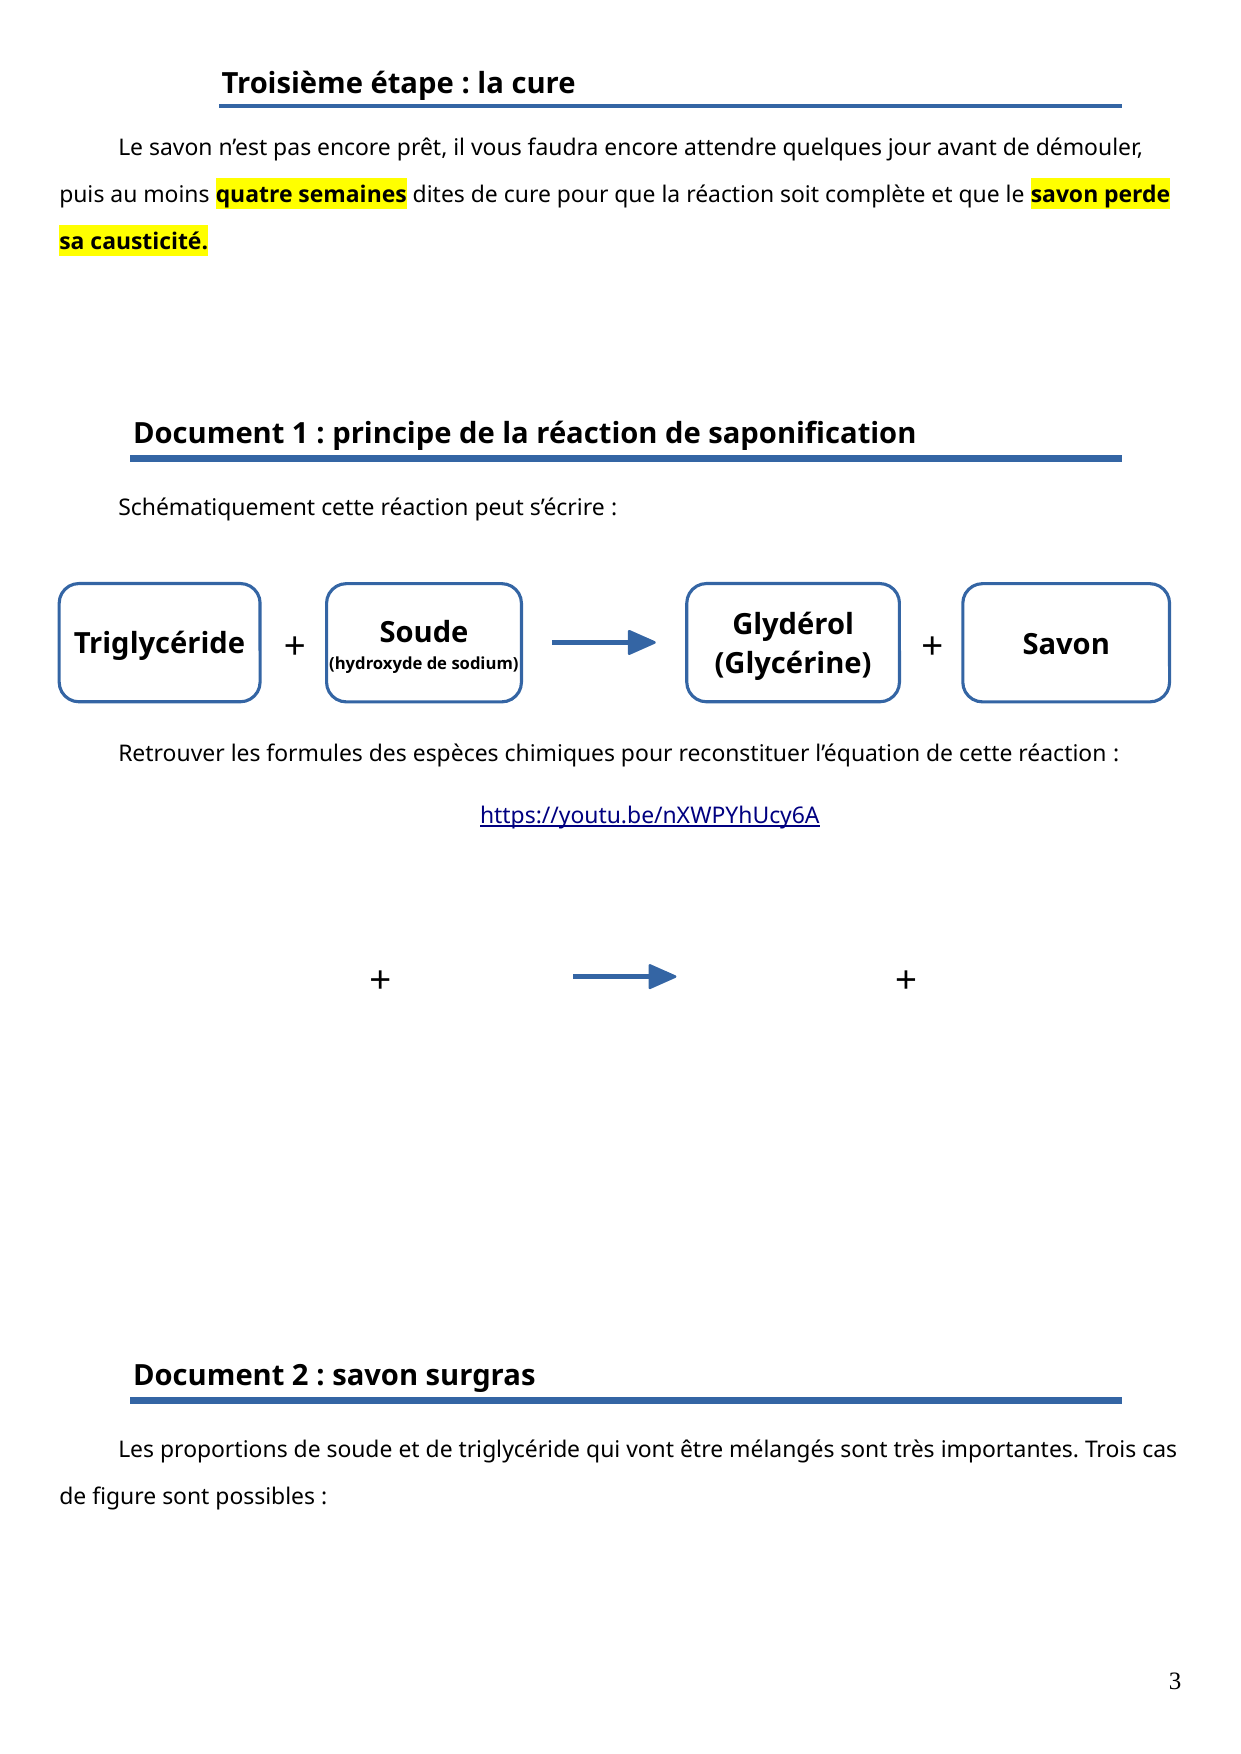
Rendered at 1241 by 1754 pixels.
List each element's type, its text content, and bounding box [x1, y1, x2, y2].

text Les proportions de soude et de triglycéride qui vont être mélangés sont très importantes. Trois cas de figure sont possibles : [59, 1433, 1181, 1512]
subtitle Troisième étape : la cure [218, 59, 1122, 108]
text Le savon n’est pas encore prêt, il vous faudra encore attendre quelques jour avant de démouler, puis au moins quatre semaines dites de cure pour que la réaction soit complète et que le savon perde sa causticité. [59, 131, 1181, 256]
text Retrouver les formules des espèces chimiques pour reconstituer l’équation de cette réaction : [59, 737, 1181, 768]
text Schématiquement cette réaction peut s’écrire : [59, 491, 1181, 522]
subtitle Document 2 : savon surgras [130, 1352, 1122, 1397]
subtitle Document 1 : principe de la réaction de saponification [130, 409, 1122, 455]
text https://youtu.be/nXWPYhUcy6A [59, 798, 1181, 830]
